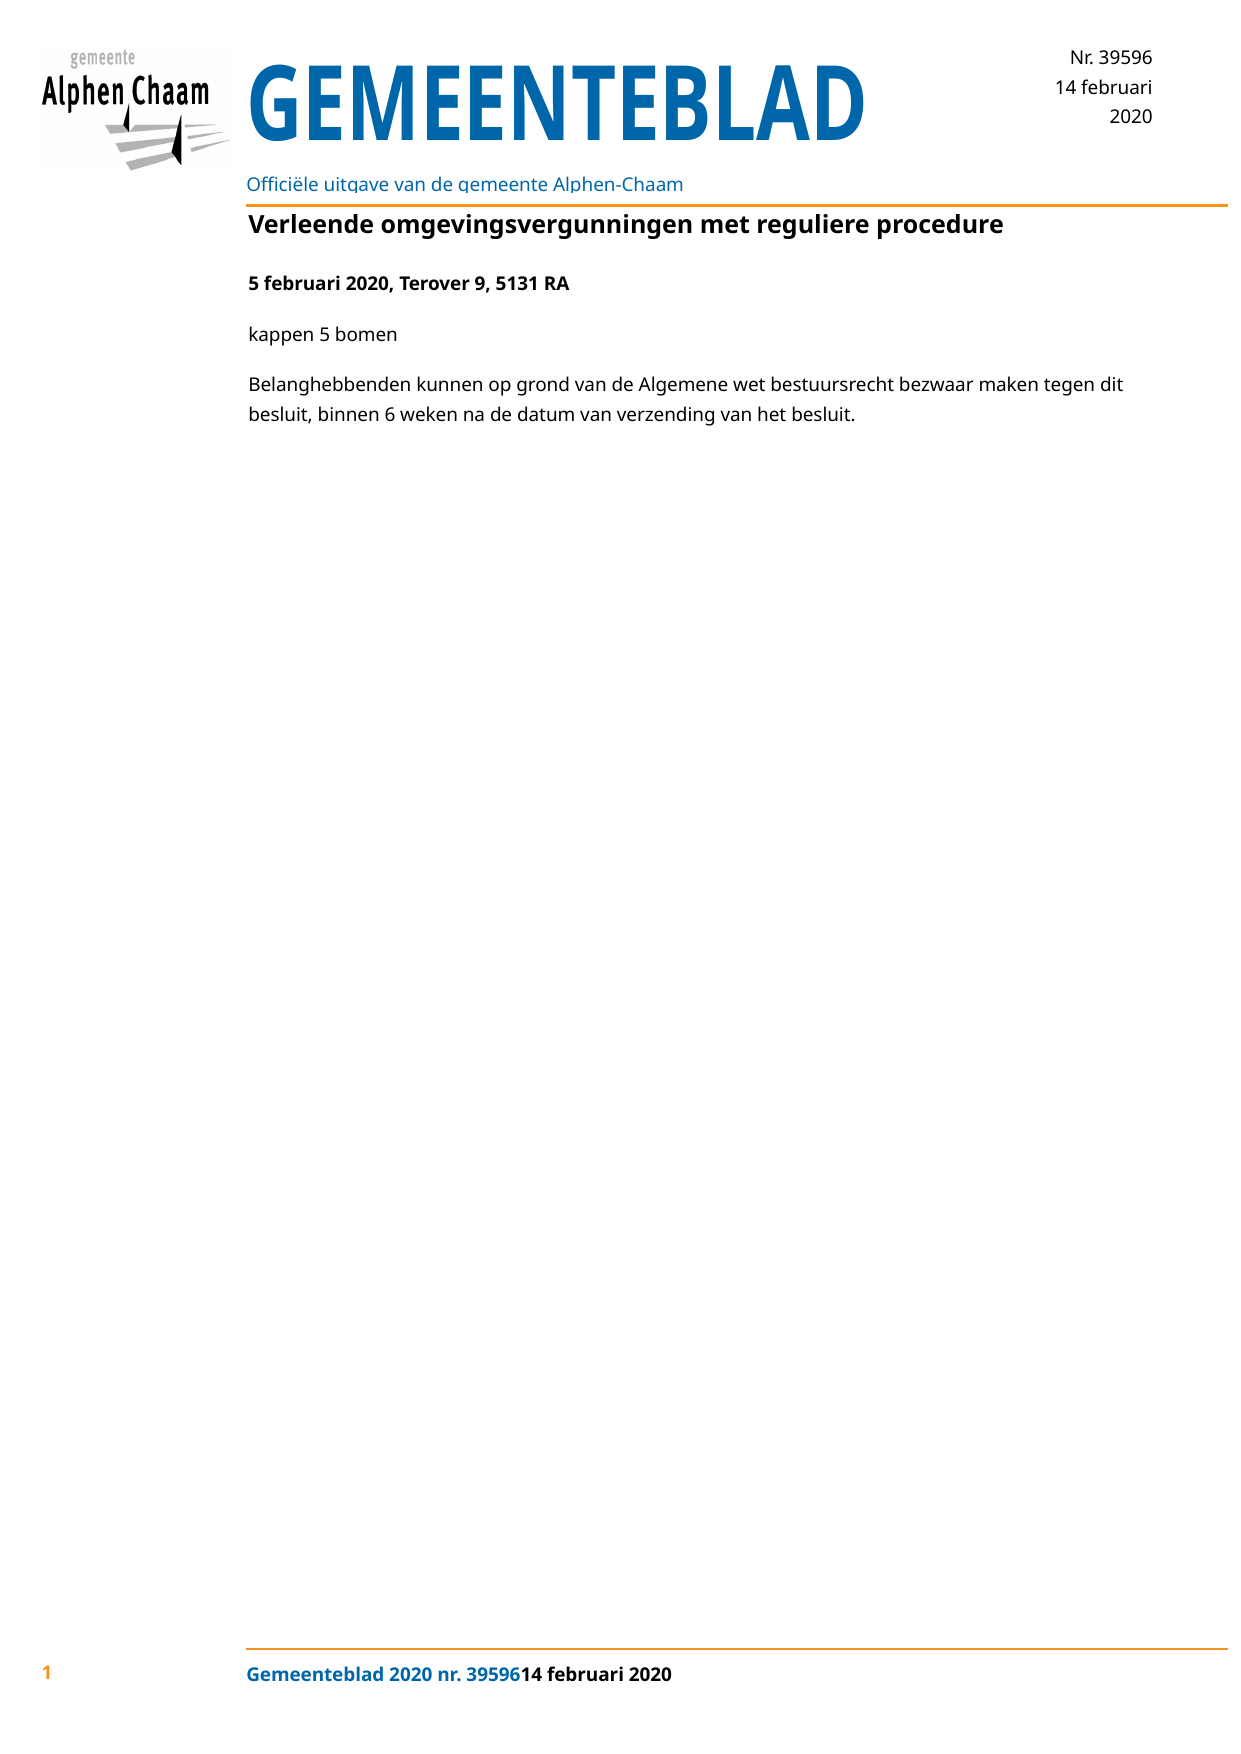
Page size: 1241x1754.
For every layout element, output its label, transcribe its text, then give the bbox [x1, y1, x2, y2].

text Belanghebbenden kunnen op grond van de Algemene wet bestuursrecht bezwaar maken tegen dit besluit, binnen 6 weken na de datum van verzending van het besluit. [248, 371, 1152, 426]
text Verleende omgevingsvergunningen met reguliere procedure [248, 207, 1152, 241]
text 5 februari 2020, Terover 9, 5131 RA [248, 270, 1152, 296]
picture [41, 47, 231, 172]
text kappen 5 bomen [248, 321, 1152, 346]
